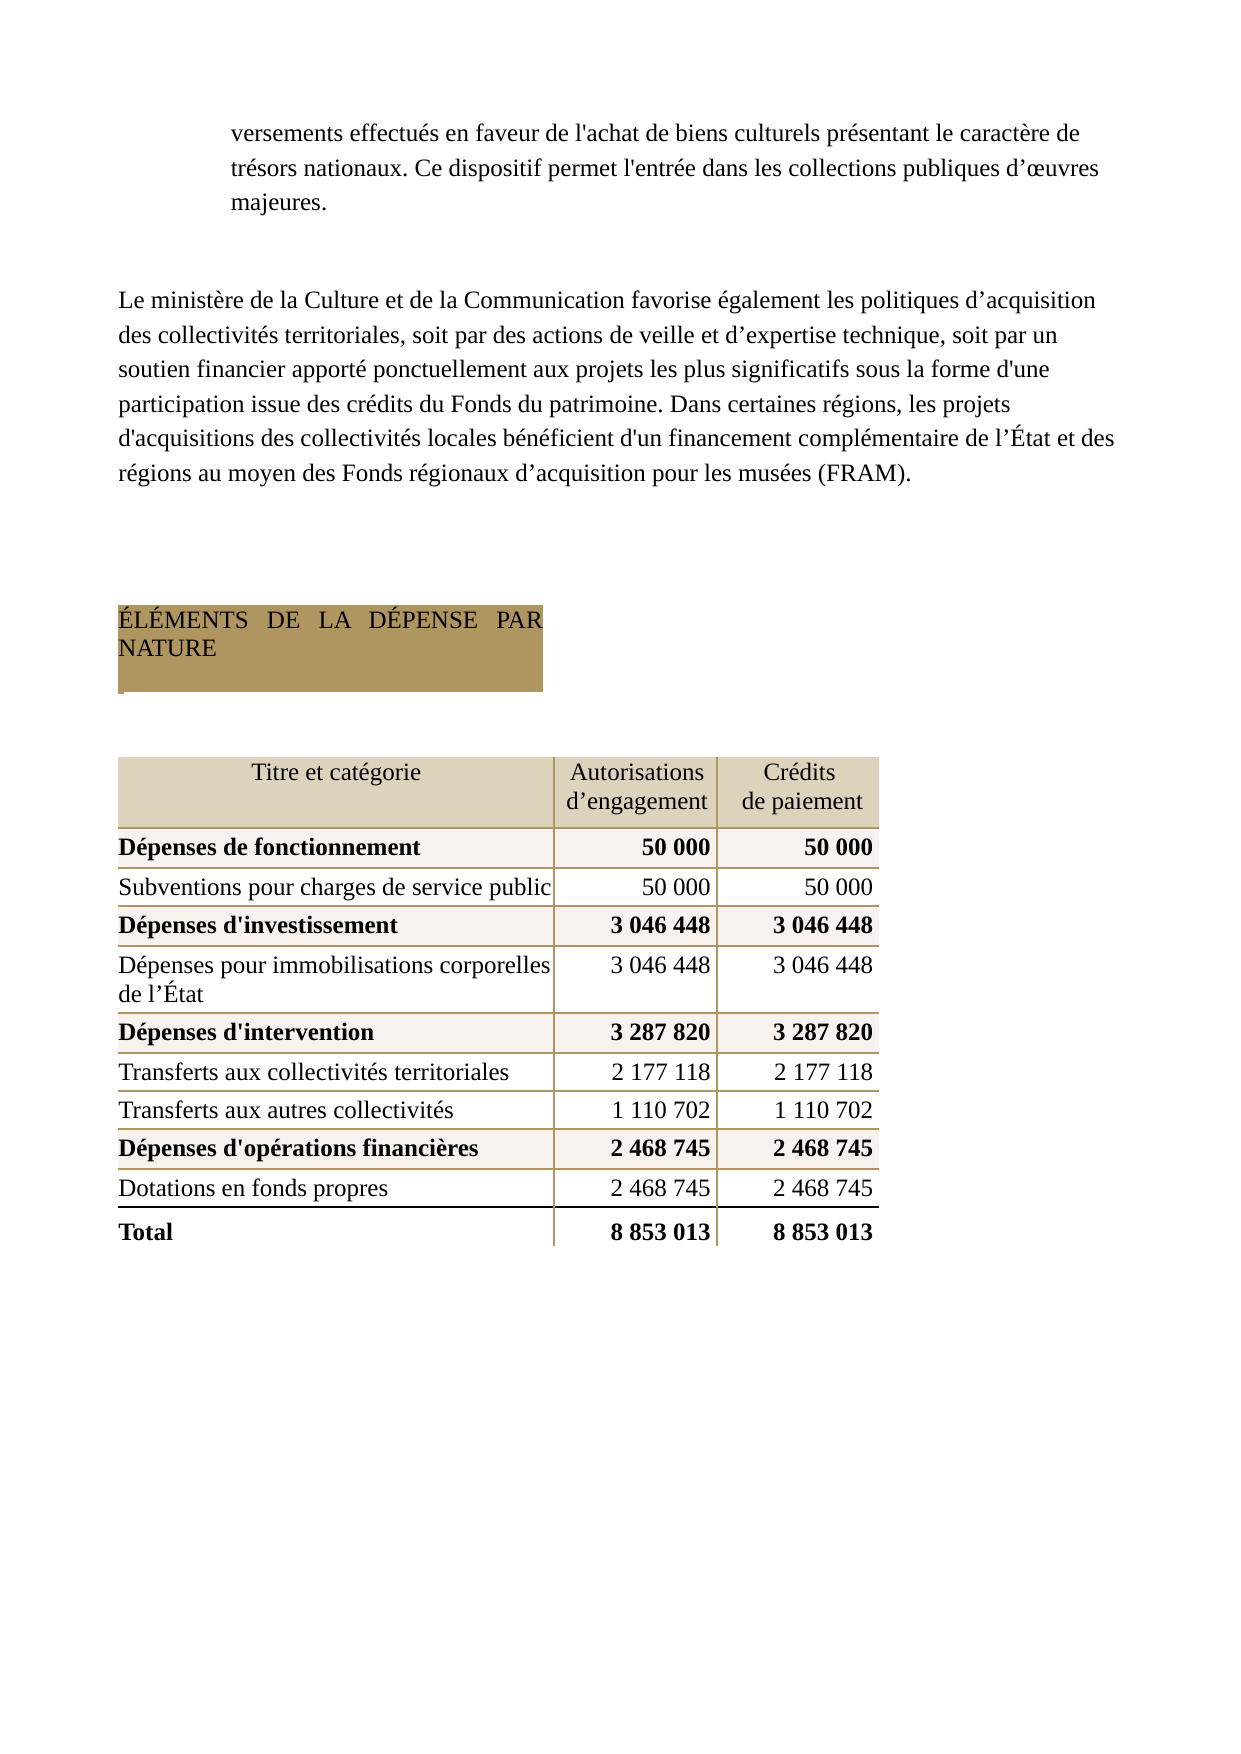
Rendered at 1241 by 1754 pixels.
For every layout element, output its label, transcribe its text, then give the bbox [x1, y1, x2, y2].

table_cell 8 853 013 [718, 1208, 879, 1246]
table_cell Dépenses pour immobilisations corporelles de l’État [118, 947, 553, 1012]
table_header Titre et catégorie [118, 757, 553, 827]
table_cell 8 853 013 [555, 1208, 716, 1246]
table_cell 3 287 820 [718, 1014, 879, 1052]
table_cell 1 110 702 [555, 1092, 716, 1128]
table_cell Transferts aux autres collectivités [118, 1092, 553, 1128]
text versements effectués en faveur de l'achat de biens culturels présentant le caractère de trésors nationaux. Ce dispositif permet l'entrée dans les collections publiques d’œuvres majeures. [193, 118, 1122, 216]
table_cell Dépenses d'investissement [118, 907, 553, 945]
table_cell Total [118, 1208, 553, 1246]
table_cell 3 046 448 [555, 907, 716, 945]
table_cell Dotations en fonds propres [118, 1170, 553, 1206]
table_cell 2 468 745 [555, 1130, 716, 1168]
table_cell Subventions pour charges de service public [118, 869, 553, 905]
table_cell Dépenses de fonctionnement [118, 829, 553, 867]
table_cell 50 000 [718, 829, 879, 867]
table_header Crédits de paiement [718, 757, 879, 827]
table_cell 2 468 745 [718, 1130, 879, 1168]
table_cell 2 177 118 [555, 1054, 716, 1090]
table_cell Transferts aux collectivités territoriales [118, 1054, 553, 1090]
table_cell 50 000 [555, 869, 716, 905]
table_cell 3 287 820 [555, 1014, 716, 1052]
table_cell Dépenses d'intervention [118, 1014, 553, 1052]
table_cell 3 046 448 [718, 907, 879, 945]
table_cell 2 468 745 [555, 1170, 716, 1206]
table_cell 50 000 [718, 869, 879, 905]
table_cell 2 468 745 [718, 1170, 879, 1206]
table_cell 2 177 118 [718, 1054, 879, 1090]
table_header Autorisations d’engagement [555, 757, 716, 827]
table_cell Dépenses d'opérations financières [118, 1130, 553, 1168]
table_header éléments de la dépense par nature [118, 605, 543, 692]
table_cell 50 000 [555, 829, 716, 867]
table_cell 1 110 702 [718, 1092, 879, 1128]
table_cell 3 046 448 [718, 947, 879, 1012]
table_cell 3 046 448 [555, 947, 716, 1012]
text Le ministère de la Culture et de la Communication favorise également les politiques d’acquisition des collectivités territoriales, soit par des actions de veille et d’expertise technique, soit par un soutien financier apporté ponctuellement aux projets les plus significatifs sous la forme d'une participation issue des crédits du Fonds du patrimoine. Dans certaines régions, les projets d'acquisitions des collectivités locales bénéficient d'un financement complémentaire de l’État et des régions au moyen des Fonds régionaux d’acquisition pour les musées (FRAM). [118, 285, 1122, 486]
